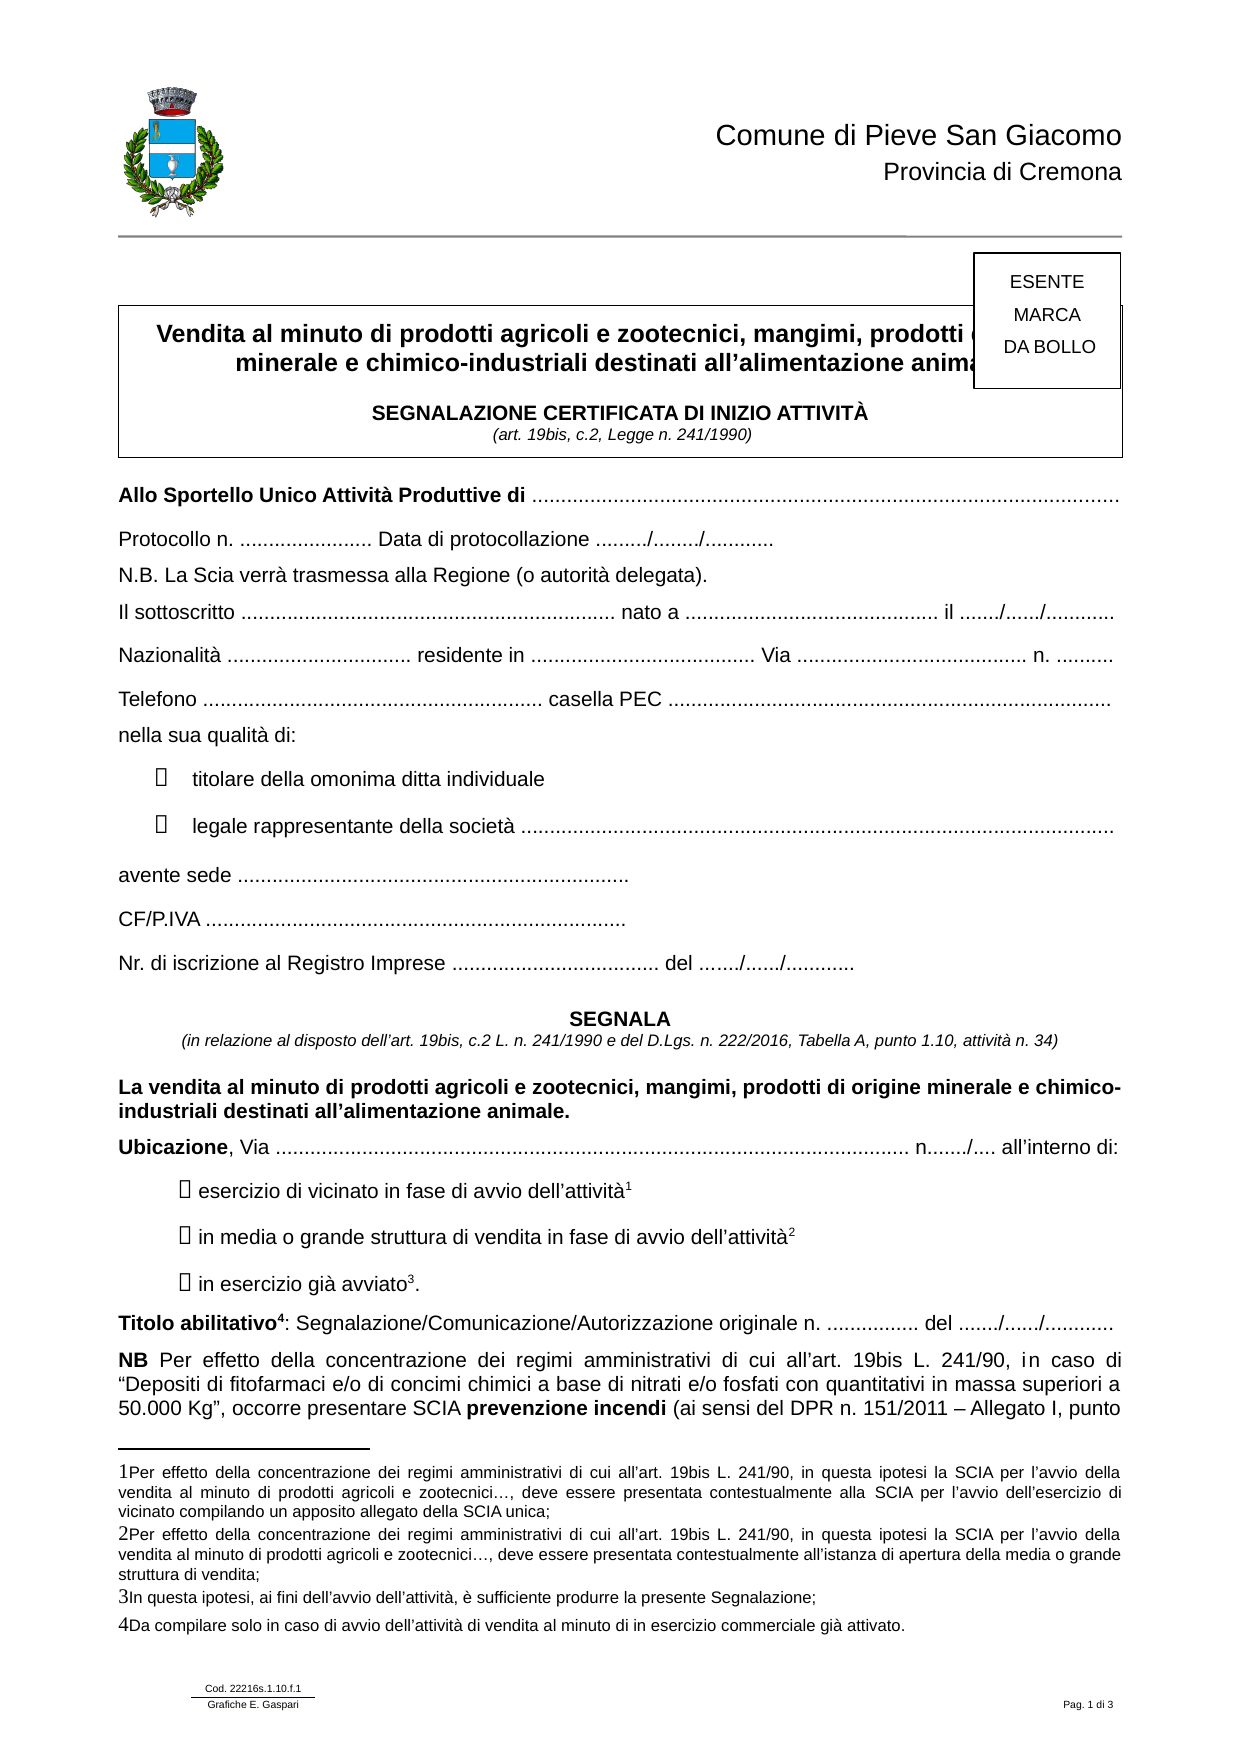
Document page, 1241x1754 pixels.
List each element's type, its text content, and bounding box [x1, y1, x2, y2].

text Nr. di iscrizione al Registro Imprese .................................... del ......./....../............ [118, 950, 1122, 974]
text Per effetto della concentrazione dei regimi amministrativi di cui all’art. 19bis L. 241/90, in questa ipotesi la SCIA per l’avvio della vendita al minuto di prodotti agricoli e zootecnici…, deve essere presentata contestualmente all’istanza di apertura della media o grande struttura di vendita; [118, 1521, 1122, 1583]
text Nazionalità ................................ residente in ....................................... Via ........................................ n. .......... [118, 643, 1122, 667]
text CF/P.IVA ......................................................................... [118, 907, 1122, 931]
text  esercizio di vicinato in fase di avvio dell’attività [177, 1171, 1122, 1206]
table_header Vendita al minuto di prodotti agricoli e zootecnici, mangimi, prodotti di origine minerale e chimico-industriali destinati all’alimentazione animale SEGNALAZIONE CERTIFICATA DI INIZIO ATTIVITÀ (art. 19bis, c.2, Legge n. 241/1990) [119, 306, 1122, 457]
picture [122, 87, 224, 219]
text avente sede .................................................................... [118, 863, 1122, 887]
text Telefono ........................................................... casella PEC ............................................................................. [118, 687, 1122, 711]
text Ubicazione, Via .............................................................................................................. n......./.... all’interno di: [118, 1135, 1122, 1159]
text Protocollo n. ....................... Data di protocollazione ........./......../............ [118, 527, 1122, 551]
text Per effetto della concentrazione dei regimi amministrativi di cui all’art. 19bis L. 241/90, in questa ipotesi la SCIA per l’avvio della vendita al minuto di prodotti agricoli e zootecnici…, deve essere presentata contestualmente alla SCIA per l’avvio dell’esercizio di vicinato compilando un apposito allegato della SCIA unica; [118, 1459, 1122, 1521]
text (in relazione al disposto dell’art. 19bis, c.2 L. n. 241/1990 e del D.Lgs. n. 222/2016, Tabella A, punto 1.10, attività n. 34) [118, 1030, 1122, 1049]
text Allo Sportello Unico Attività Produttive di [118, 483, 1122, 507]
text  in media o grande struttura di vendita in fase di avvio dell’attività [177, 1218, 1122, 1252]
text Titolo abilitativo: Segnalazione/Comunicazione/Autorizzazione originale n. ................ del ......./....../............ [118, 1311, 1122, 1335]
text  legale rappresentante della società ....................................................................................................... [153, 806, 1122, 840]
text nella sua qualità di: [118, 723, 1122, 747]
text  titolare della omonima ditta individuale [153, 760, 1122, 794]
text N.B. La Scia verrà trasmessa alla Regione (o autorità delegata). [118, 563, 1122, 587]
text In questa ipotesi, ai fini dell’avvio dell’attività, è sufficiente produrre la presente Segnalazione; [118, 1583, 1122, 1608]
text SEGNALA [118, 1006, 1122, 1030]
text Comune di Pieve San Giacomo [224, 118, 1122, 152]
text Il sottoscritto ................................................................. nato a ............................................ il ......./....../............ [118, 599, 1122, 623]
text La vendita al minuto di prodotti agricoli e zootecnici, mangimi, prodotti di origine minerale e chimico-industriali destinati all’alimentazione animale. [118, 1074, 1122, 1122]
text Da compilare solo in caso di avvio dell’attività di vendita al minuto di in esercizio commerciale già attivato. [118, 1612, 1122, 1636]
text  in esercizio già avviato. [177, 1264, 1122, 1299]
text Provincia di Cremona [224, 157, 1122, 185]
text NB Per effetto della concentrazione dei regimi amministrativi di cui all’art. 19bis L. 241/90, in caso di “Depositi di fitofarmaci e/o di concimi chimici a base di nitrati e/o fosfati con quantitativi in massa superiori a 50.000 Kg”, occorre presentare SCIA prevenzione incendi (ai sensi del DPR n. 151/2011 – Allegato I, punto [118, 1348, 1122, 1419]
